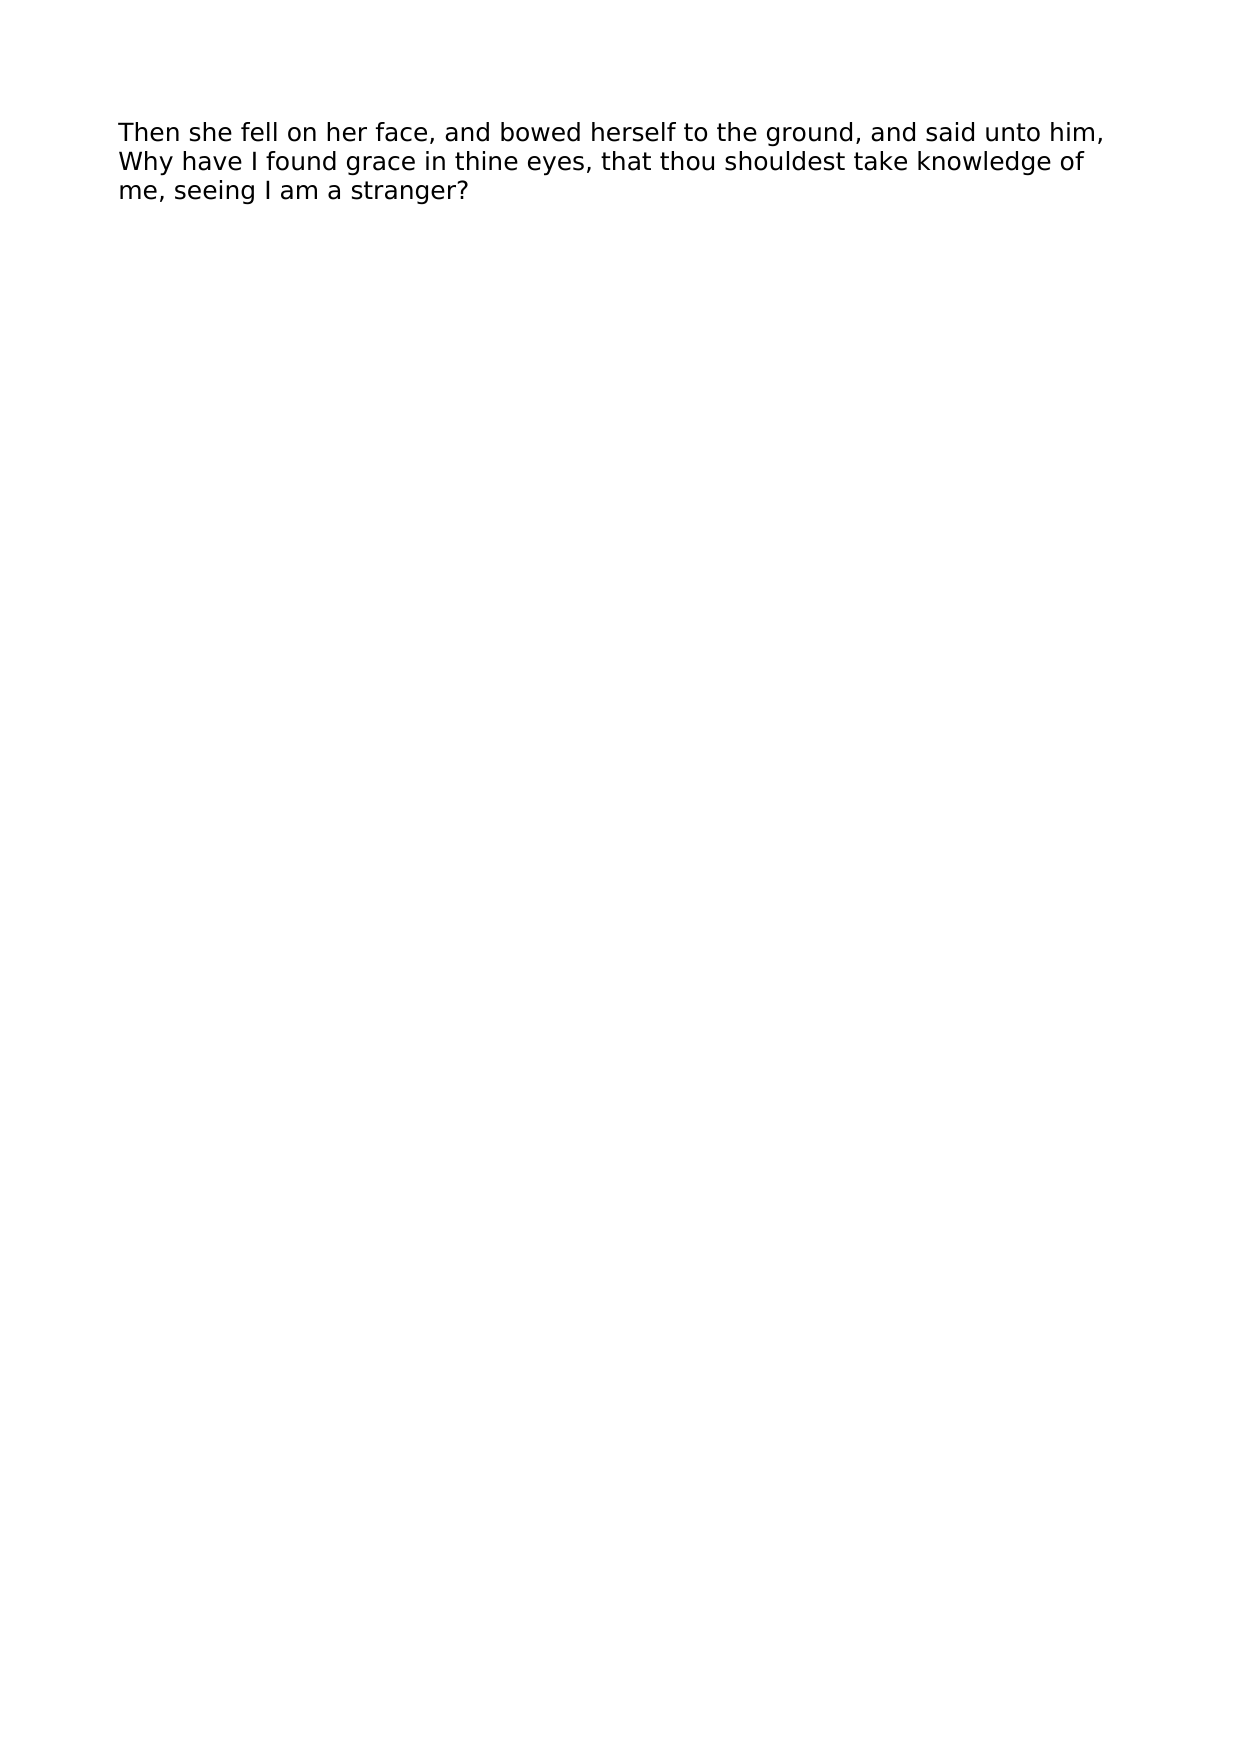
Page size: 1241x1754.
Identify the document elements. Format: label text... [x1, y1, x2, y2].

text Then she fell on her face, and bowed herself to the ground, and said unto him, Why have I found grace in thine eyes, that thou shouldest take knowledge of me, seeing I am a stranger? [118, 118, 1122, 206]
